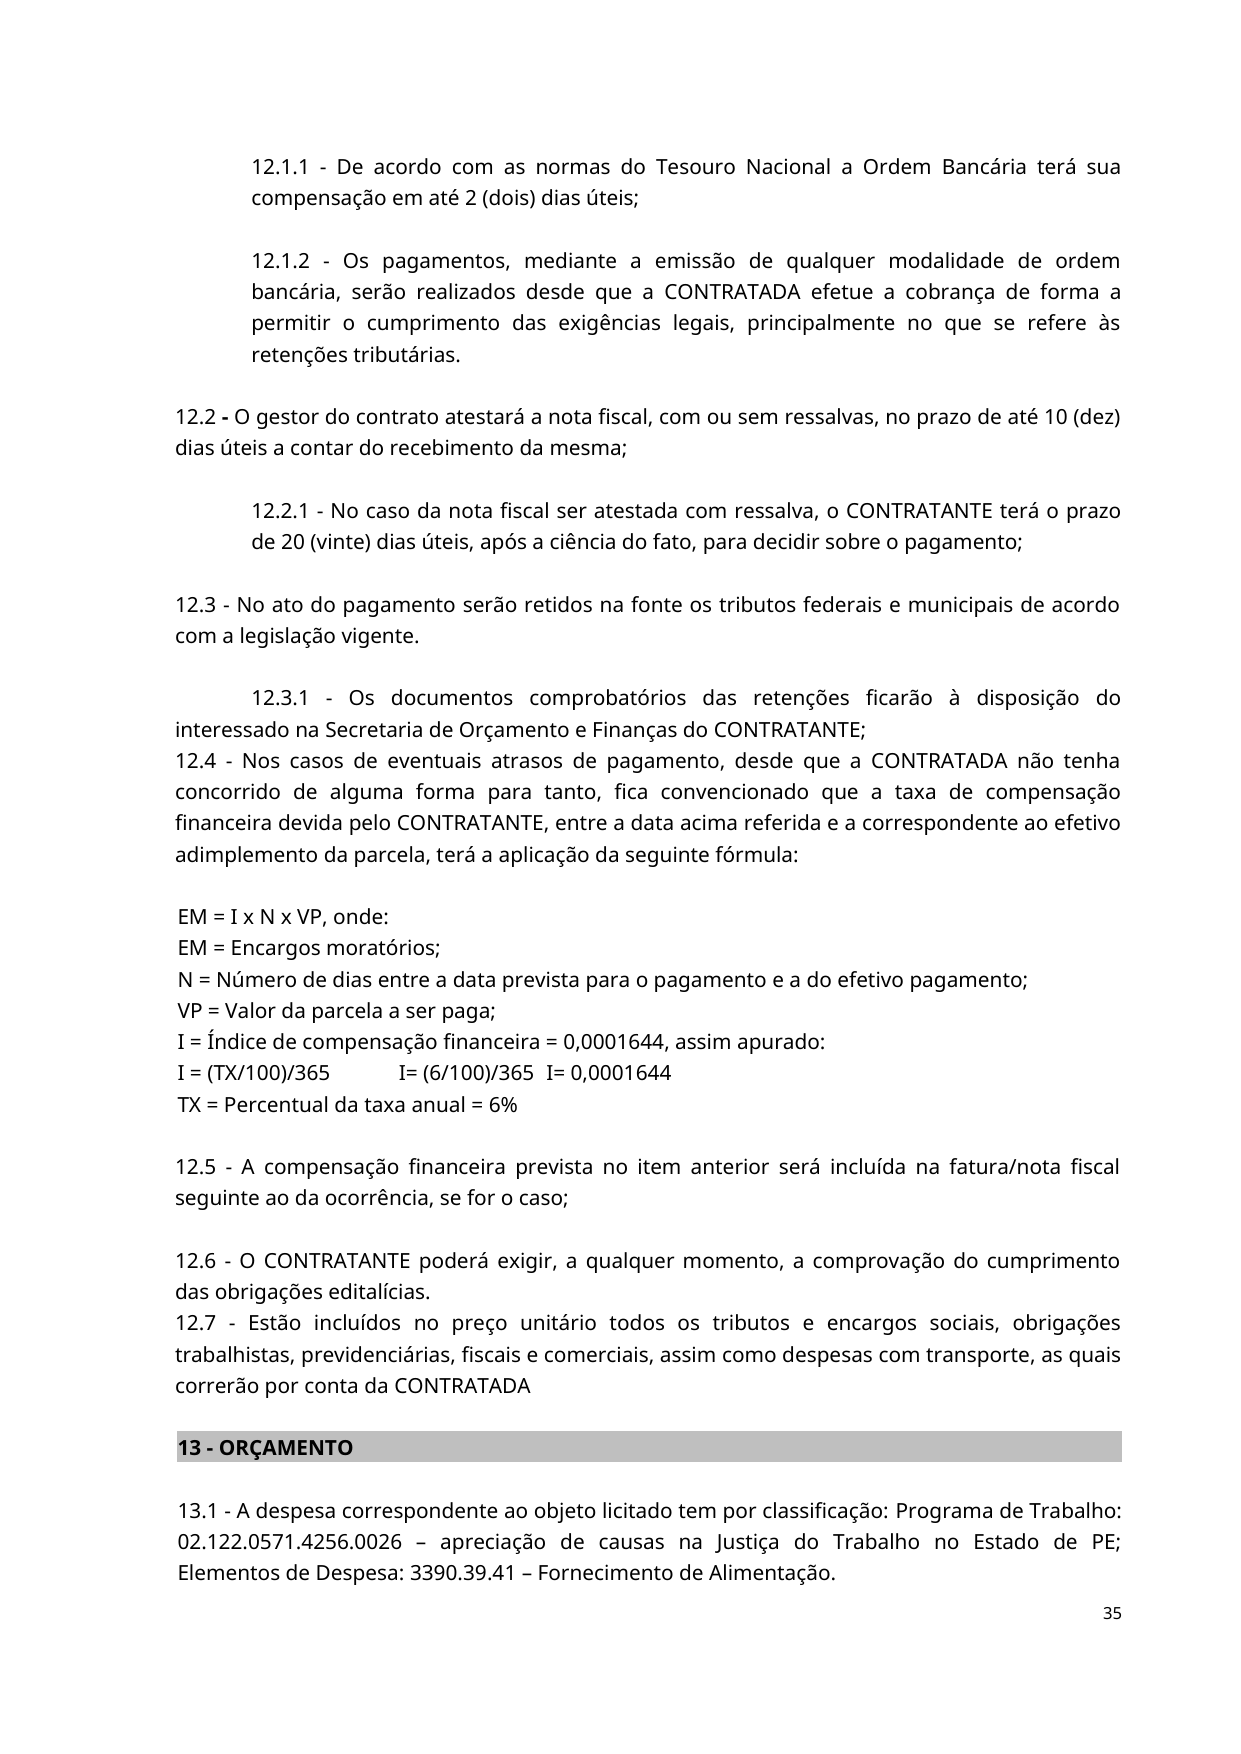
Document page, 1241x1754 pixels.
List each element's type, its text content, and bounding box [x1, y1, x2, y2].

text 12.3.1 - Os documentos comprobatórios das retenções ficarão à disposição do interessado na Secretaria de Orçamento e Finanças do CONTRATANTE; [175, 681, 1122, 743]
text 12.7 - Estão incluídos no preço unitário todos os tributos e encargos sociais, obrigações trabalhistas, previdenciárias, fiscais e comerciais, assim como despesas com transporte, as quais correrão por conta da CONTRATADA [175, 1306, 1122, 1399]
text 12.1.1 - De acordo com as normas do Tesouro Nacional a Ordem Bancária terá sua compensação em até 2 (dois) dias úteis; [251, 149, 1122, 212]
text 12.2 - O gestor do contrato atestará a nota fiscal, com ou sem ressalvas, no prazo de até 10 (dez) dias úteis a contar do recebimento da mesma; [175, 399, 1122, 462]
text N = Número de dias entre a data prevista para o pagamento e a do efetivo pagamento; [177, 962, 1122, 993]
text 12.6 - O CONTRATANTE poderá exigir, a qualquer momento, a comprovação do cumprimento das obrigações editalícias. [175, 1243, 1122, 1306]
text 13 - ORÇAMENTO [177, 1431, 1122, 1462]
text 13.1 - A despesa correspondente ao objeto licitado tem por classificação: Programa de Trabalho: 02.122.0571.4256.0026 – apreciação de causas na Justiça do Trabalho no Estado de PE; Elementos de Despesa: 3390.39.41 – Fornecimento de Alimentação. [177, 1493, 1122, 1587]
text 12.2.1 - No caso da nota fiscal ser atestada com ressalva, o CONTRATANTE terá o prazo de 20 (vinte) dias úteis, após a ciência do fato, para decidir sobre o pagamento; [251, 493, 1122, 556]
text VP = Valor da parcela a ser paga; [177, 993, 1122, 1024]
text 12.4 - Nos casos de eventuais atrasos de pagamento, desde que a CONTRATADA não tenha concorrido de alguma forma para tanto, fica convencionado que a taxa de compensação financeira devida pelo CONTRATANTE, entre a data acima referida e a correspondente ao efetivo adimplemento da parcela, terá a aplicação da seguinte fórmula: [175, 743, 1122, 868]
text I = Índice de compensação financeira = 0,0001644, assim apurado: [177, 1024, 1122, 1056]
text EM = I x N x VP, onde: [177, 899, 1122, 931]
text 12.3 - No ato do pagamento serão retidos na fonte os tributos federais e municipais de acordo com a legislação vigente. [175, 587, 1122, 649]
text EM = Encargos moratórios; [177, 931, 1122, 962]
text TX = Percentual da taxa anual = 6% [177, 1087, 1122, 1118]
text 12.1.2 - Os pagamentos, mediante a emissão de qualquer modalidade de ordem bancária, serão realizados desde que a CONTRATADA efetue a cobrança de forma a permitir o cumprimento das exigências legais, principalmente no que se refere às retenções tributárias. [251, 243, 1122, 368]
text 12.5 - A compensação financeira prevista no item anterior será incluída na fatura/nota fiscal seguinte ao da ocorrência, se for o caso; [175, 1149, 1122, 1212]
text I = (TX/100)/365 I= (6/100)/365 I= 0,0001644 [177, 1056, 1122, 1087]
